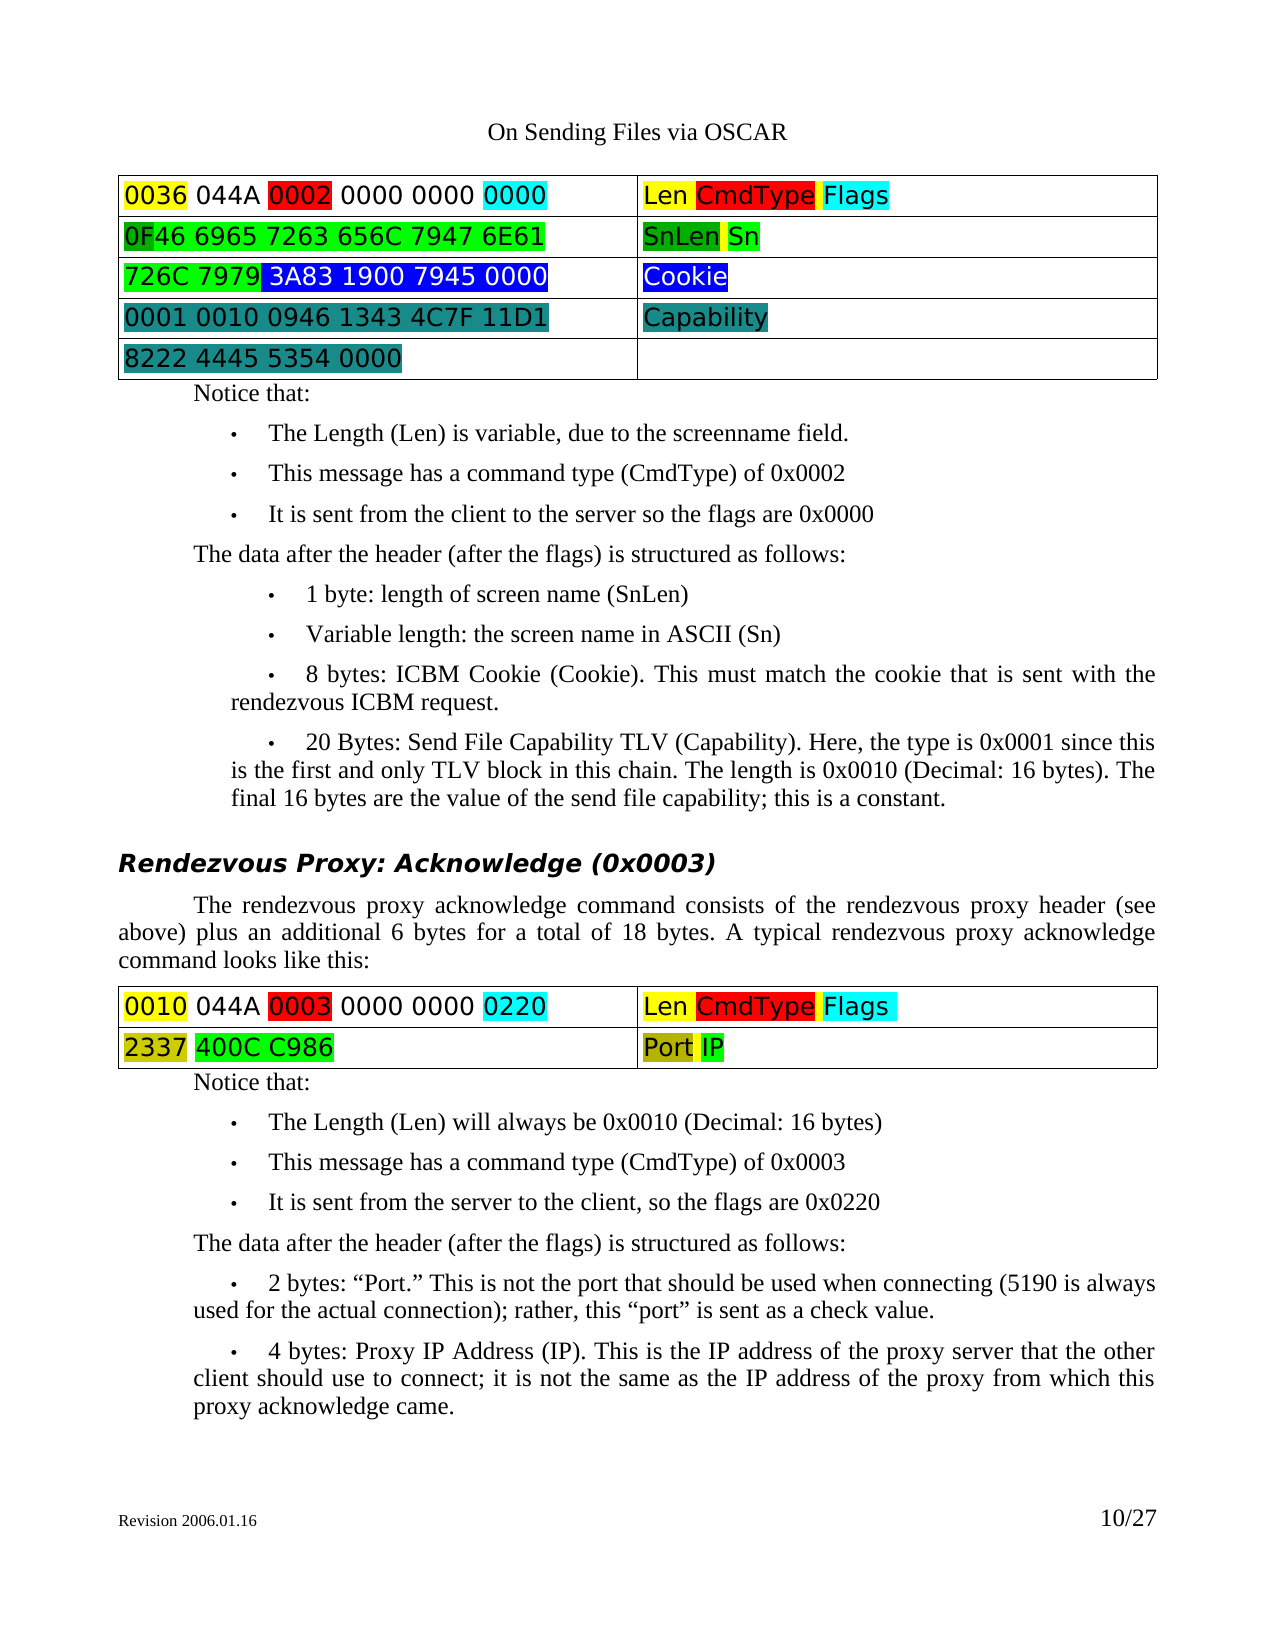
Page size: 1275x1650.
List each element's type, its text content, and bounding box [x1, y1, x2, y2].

text Notice that: [118, 1069, 1157, 1096]
list It is sent from the client to the server so the flags are 0x0000 [156, 500, 1157, 527]
list 2 bytes: “Port.” This is not the port that should be used when connecting (5190 is always used for the actual connection); rather, this “port” is sent as a check value. [156, 1269, 1157, 1324]
list This message has a command type (CmdType) of 0x0003 [156, 1148, 1157, 1176]
list The Length (Len) will always be 0x0010 (Decimal: 16 bytes) [156, 1108, 1157, 1136]
list 8 bytes: ICBM Cookie (Cookie). This must match the cookie that is sent with the rendezvous ICBM request. [193, 661, 1157, 716]
table_cell Capability [638, 299, 1157, 338]
table_cell Cookie [638, 258, 1157, 297]
table_header 0010 044A 0003 0000 0000 0220 [119, 987, 637, 1027]
list 1 byte: length of screen name (SnLen) [193, 580, 1157, 608]
table_cell [638, 339, 1157, 379]
list The Length (Len) is variable, due to the screenname field. [156, 419, 1157, 447]
list 20 Bytes: Send File Capability TLV (Capability). Here, the type is 0x0001 since this is the first and only TLV block in this chain. The length is 0x0010 (Decimal: 16 bytes). The final 16 bytes are the value of the send file capability; this is a constant. [193, 728, 1157, 812]
table_cell SnLen Sn [638, 217, 1157, 257]
text The rendezvous proxy acknowledge command consists of the rendezvous proxy header (see above) plus an additional 6 bytes for a total of 18 bytes. A typical rendezvous proxy acknowledge command looks like this: [118, 891, 1157, 974]
list 4 bytes: Proxy IP Address (IP). This is the IP address of the proxy server that the other client should use to connect; it is not the same as the IP address of the proxy from which this proxy acknowledge came. [156, 1337, 1157, 1420]
table_cell 0F46 6965 7263 656C 7947 6E61 [119, 217, 637, 257]
table_header Len CmdType Flags [638, 987, 1157, 1027]
table_cell 0001 0010 0946 1343 4C7F 11D1 [119, 299, 637, 338]
table_cell 726C 7979 3A83 1900 7945 0000 [119, 258, 637, 297]
list Variable length: the screen name in ASCII (Sn) [193, 620, 1157, 648]
table_cell Port IP [638, 1028, 1157, 1068]
list This message has a command type (CmdType) of 0x0002 [156, 459, 1157, 487]
list The data after the header (after the flags) is structured as follows: [156, 1229, 1157, 1256]
table_header Len CmdType Flags [638, 176, 1157, 216]
subtitle Rendezvous Proxy: Acknowledge (0x0003) [118, 849, 1157, 878]
text Notice that: [118, 380, 1157, 407]
table_cell 2337 400C C986 [119, 1028, 637, 1068]
list It is sent from the server to the client, so the flags are 0x0220 [156, 1188, 1157, 1216]
text The data after the header (after the flags) is structured as follows: [118, 540, 1157, 568]
table_cell 8222 4445 5354 0000 [119, 339, 637, 379]
table_header 0036 044A 0002 0000 0000 0000 [119, 176, 637, 216]
